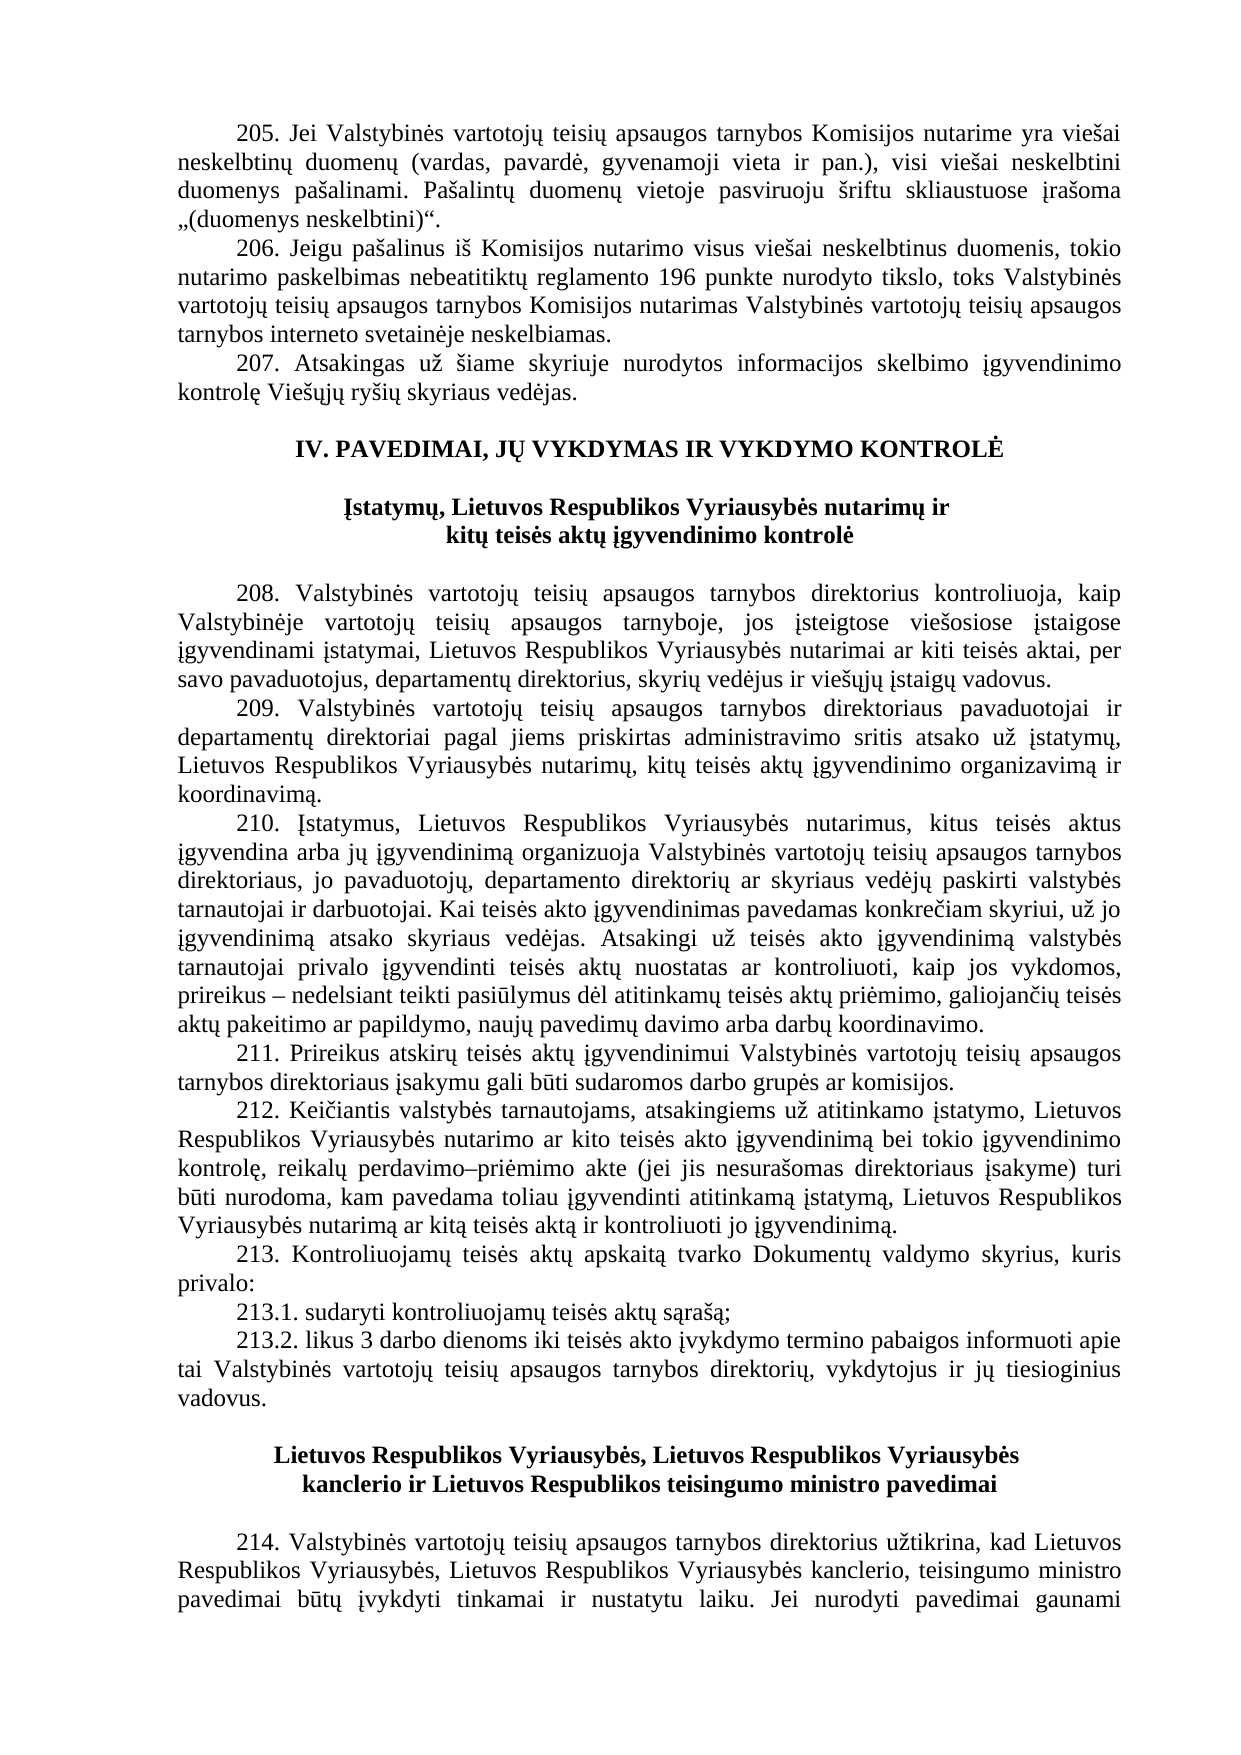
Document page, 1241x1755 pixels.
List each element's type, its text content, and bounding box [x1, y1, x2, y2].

text 205. Jei Valstybinės vartotojų teisių apsaugos tarnybos Komisijos nutarime yra viešai neskelbtinų duomenų (vardas, pavardė, gyvenamoji vieta ir pan.), visi viešai neskelbtini duomenys pašalinami. Pašalintų duomenų vietoje pasviruoju šriftu skliaustuose įrašoma „(duomenys neskelbtini)“. [177, 118, 1122, 233]
text IV. PAVEDIMAI, JŲ VYKDYMAS IR VYKDYMO KONTROLĖ [177, 434, 1122, 463]
text 210. Įstatymus, Lietuvos Respublikos Vyriausybės nutarimus, kitus teisės aktus įgyvendina arba jų įgyvendinimą organizuoja Valstybinės vartotojų teisių apsaugos tarnybos direktoriaus, jo pavaduotojų, departamento direktorių ar skyriaus vedėjų paskirti valstybės tarnautojai ir darbuotojai. Kai teisės akto įgyvendinimas pavedamas konkrečiam skyriui, už jo įgyvendinimą atsako skyriaus vedėjas. Atsakingi už teisės akto įgyvendinimą valstybės tarnautojai privalo įgyvendinti teisės aktų nuostatas ar kontroliuoti, kaip jos vykdomos, prireikus – nedelsiant teikti pasiūlymus dėl atitinkamų teisės aktų priėmimo, galiojančių teisės aktų pakeitimo ar papildymo, naujų pavedimų davimo arba darbų koordinavimo. [177, 808, 1122, 1038]
text Įstatymų, Lietuvos Respublikos Vyriausybės nutarimų ir kitų teisės aktų įgyvendinimo kontrolė [177, 492, 1122, 549]
text 213.2. likus 3 darbo dienoms iki teisės akto įvykdymo termino pabaigos informuoti apie tai Valstybinės vartotojų teisių apsaugos tarnybos direktorių, vykdytojus ir jų tiesioginius vadovus. [177, 1326, 1122, 1412]
text 212. Keičiantis valstybės tarnautojams, atsakingiems už atitinkamo įstatymo, Lietuvos Respublikos Vyriausybės nutarimo ar kito teisės akto įgyvendinimą bei tokio įgyvendinimo kontrolę, reikalų perdavimo–priėmimo akte (jei jis nesurašomas direktoriaus įsakyme) turi būti nurodoma, kam pavedama toliau įgyvendinti atitinkamą įstatymą, Lietuvos Respublikos Vyriausybės nutarimą ar kitą teisės aktą ir kontroliuoti jo įgyvendinimą. [177, 1096, 1122, 1239]
text 208. Valstybinės vartotojų teisių apsaugos tarnybos direktorius kontroliuoja, kaip Valstybinėje vartotojų teisių apsaugos tarnyboje, jos įsteigtose viešosiose įstaigose įgyvendinami įstatymai, Lietuvos Respublikos Vyriausybės nutarimai ar kiti teisės aktai, per savo pavaduotojus, departamentų direktorius, skyrių vedėjus ir viešųjų įstaigų vadovus. [177, 578, 1122, 693]
text 213. Kontroliuojamų teisės aktų apskaitą tvarko Dokumentų valdymo skyrius, kuris privalo: [177, 1239, 1122, 1297]
text 213.1. sudaryti kontroliuojamų teisės aktų sąrašą; [177, 1297, 1122, 1326]
text 211. Prireikus atskirų teisės aktų įgyvendinimui Valstybinės vartotojų teisių apsaugos tarnybos direktoriaus įsakymu gali būti sudaromos darbo grupės ar komisijos. [177, 1038, 1122, 1096]
text 207. Atsakingas už šiame skyriuje nurodytos informacijos skelbimo įgyvendinimo kontrolę Viešųjų ryšių skyriaus vedėjas. [177, 348, 1122, 406]
text Lietuvos Respublikos Vyriausybės, Lietuvos Respublikos Vyriausybės kanclerio ir Lietuvos Respublikos teisingumo ministro pavedimai [177, 1441, 1122, 1498]
text 214. Valstybinės vartotojų teisių apsaugos tarnybos direktorius užtikrina, kad Lietuvos Respublikos Vyriausybės, Lietuvos Respublikos Vyriausybės kanclerio, teisingumo ministro pavedimai būtų įvykdyti tinkamai ir nustatytu laiku. Jei nurodyti pavedimai gaunami [177, 1527, 1122, 1613]
text 206. Jeigu pašalinus iš Komisijos nutarimo visus viešai neskelbtinus duomenis, tokio nutarimo paskelbimas nebeatitiktų reglamento 196 punkte nurodyto tikslo, toks Valstybinės vartotojų teisių apsaugos tarnybos Komisijos nutarimas Valstybinės vartotojų teisių apsaugos tarnybos interneto svetainėje neskelbiamas. [177, 233, 1122, 348]
text 209. Valstybinės vartotojų teisių apsaugos tarnybos direktoriaus pavaduotojai ir departamentų direktoriai pagal jiems priskirtas administravimo sritis atsako už įstatymų, Lietuvos Respublikos Vyriausybės nutarimų, kitų teisės aktų įgyvendinimo organizavimą ir koordinavimą. [177, 693, 1122, 808]
